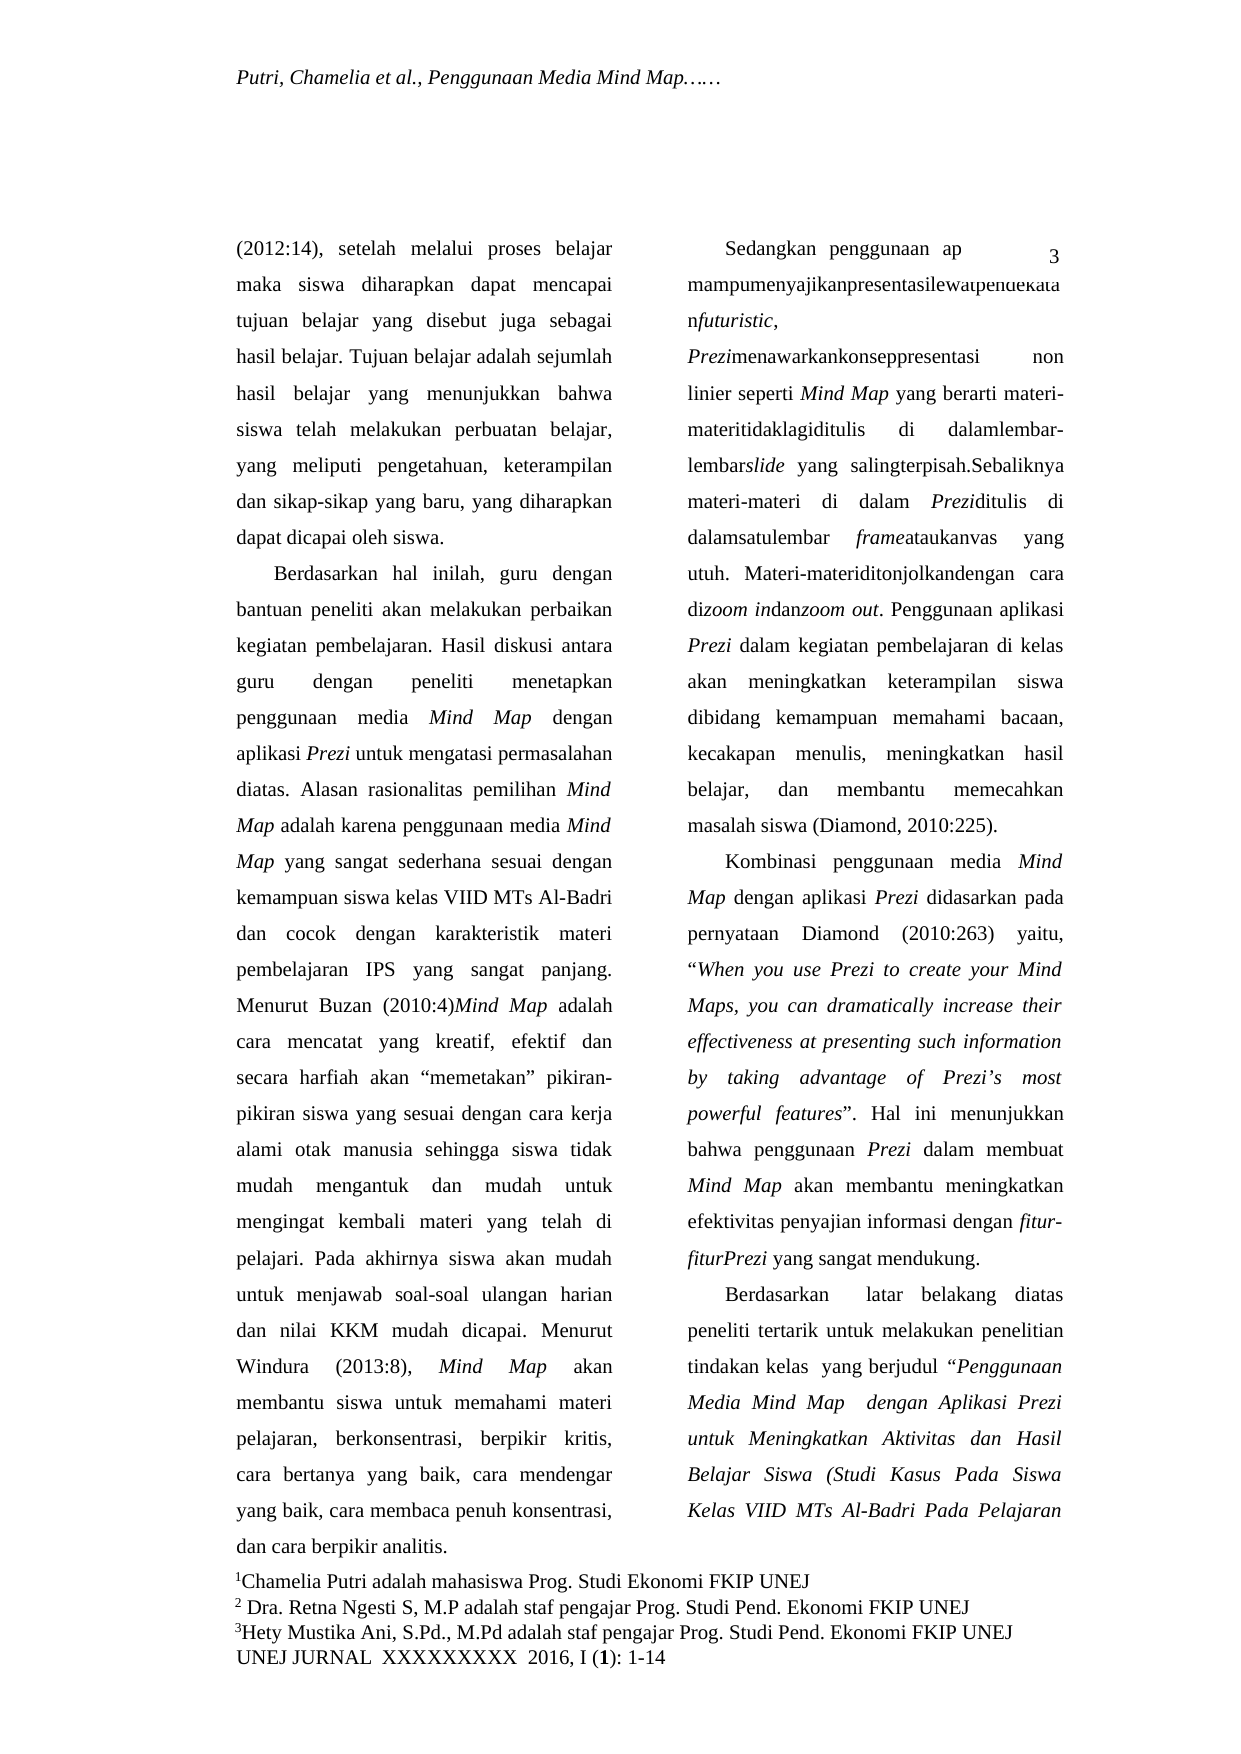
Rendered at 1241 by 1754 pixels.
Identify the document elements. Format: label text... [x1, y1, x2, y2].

text 3 [976, 244, 1049, 268]
list Berdasarkan hal inilah, guru dengan bantuan peneliti akan melakukan perbaikan kegiatan pembelajaran. Hasil diskusi antara guru dengan peneliti menetapkan penggunaan media Mind Map dengan aplikasi Prezi untuk mengatasi permasalahan diatas. Alasan rasionalitas pemilihan Mind Map adalah karena penggunaan media Mind Map yang sangat sederhana sesuai dengan kemampuan siswa kelas VIID MTs Al-Badri dan cocok dengan karakteristik materi pembelajaran IPS yang sangat panjang. Menurut Buzan (2010:4)Mind Map adalah cara mencatat yang kreatif, efektif dan secara harfiah akan “memetakan” pikiran-pikiran siswa yang sesuai dengan cara kerja alami otak manusia sehingga siswa tidak mudah mengantuk dan mudah untuk mengingat kembali materi yang telah di pelajari. Pada akhirnya siswa akan mudah untuk menjawab soal-soal ulangan harian dan nilai KKM mudah dicapai. Menurut Windura (2013:8), Mind Map akan membantu siswa untuk memahami materi pelajaran, berkonsentrasi, berpikir kritis, cara bertanya yang baik, cara mendengar yang baik, cara membaca penuh konsentrasi, dan cara berpikir analitis. [236, 1325, 612, 1558]
list Sedangkan penggunaan aplikasi Prezi mampumenyajikanpresentasilewatpendekatanfuturistic, Prezimenawarkankonseppresentasi non linier seperti Mind Map yang berarti materi-materitidaklagiditulis di dalamlembar-lembarslide yang salingterpisah.Sebaliknya materi-materi di dalam Preziditulis di dalamsatulembar frameataukanvas yang utuh. Materi-materiditonjolkandengan cara dizoom indanzoom out. Penggunaan aplikasi Prezi dalam kegiatan pembelajaran di kelas akan meningkatkan keterampilan siswa dibidang kemampuan memahami bacaan, kecakapan menulis, meningkatkan hasil belajar, dan membantu memecahkan masalah siswa (Diamond, 2010:225). [687, 236, 1064, 480]
list Aktivitas belajar yang rendah ini menyebabkan hasil belajar siswa yang rendah hal ini dibuktikan dengan data hasil belajar siswa yang diperoleh dari guru berupa nilai ulangan harian dari 33 siswa yang mengikuti ulangan harian hanya 5 orang siswa yang memperoleh nilai diatas Kriteria Ketuntasan Minimal (KKM) sekolah yaitu 75. Nilai tertinggi yang mampu dicapai oleh siswa adalah 79,5 sedangkan nilai terendah adalah 16. Apabila dipersentasekan maka sebesar 15% siswa tuntas dan 85% siswa tidak tuntas dari jumlah keseluruhan siswa dalam kelas dengan nilai rata-rata kelas sebesar 51,79 kondisi ini sungguh sangat memprihatinkan bagi guru. Dimana menurut Jihad dan Haris (2012:14), setelah melalui proses belajar maka siswa diharapkan dapat mencapai tujuan belajar yang disebut juga sebagai hasil belajar. Tujuan belajar adalah sejumlah hasil belajar yang menunjukkan bahwa siswa telah melakukan perbuatan belajar, yang meliputi pengetahuan, keterampilan dan sikap-sikap yang baru, yang diharapkan dapat dicapai oleh siswa. [236, 236, 612, 480]
list Berdasarkan latar belakang diatas peneliti tertarik untuk melakukan penelitian tindakan kelas yang berjudul “Penggunaan Media Mind Map dengan Aplikasi Prezi untuk Meningkatkan Aktivitas dan Hasil Belajar Siswa (Studi Kasus Pada Siswa Kelas VIID MTs Al-Badri Pada Pelajaran IPS Materi Kelembagaan Sosial Tahun Pelajaran 2015/2016)“. [687, 1325, 1064, 1522]
